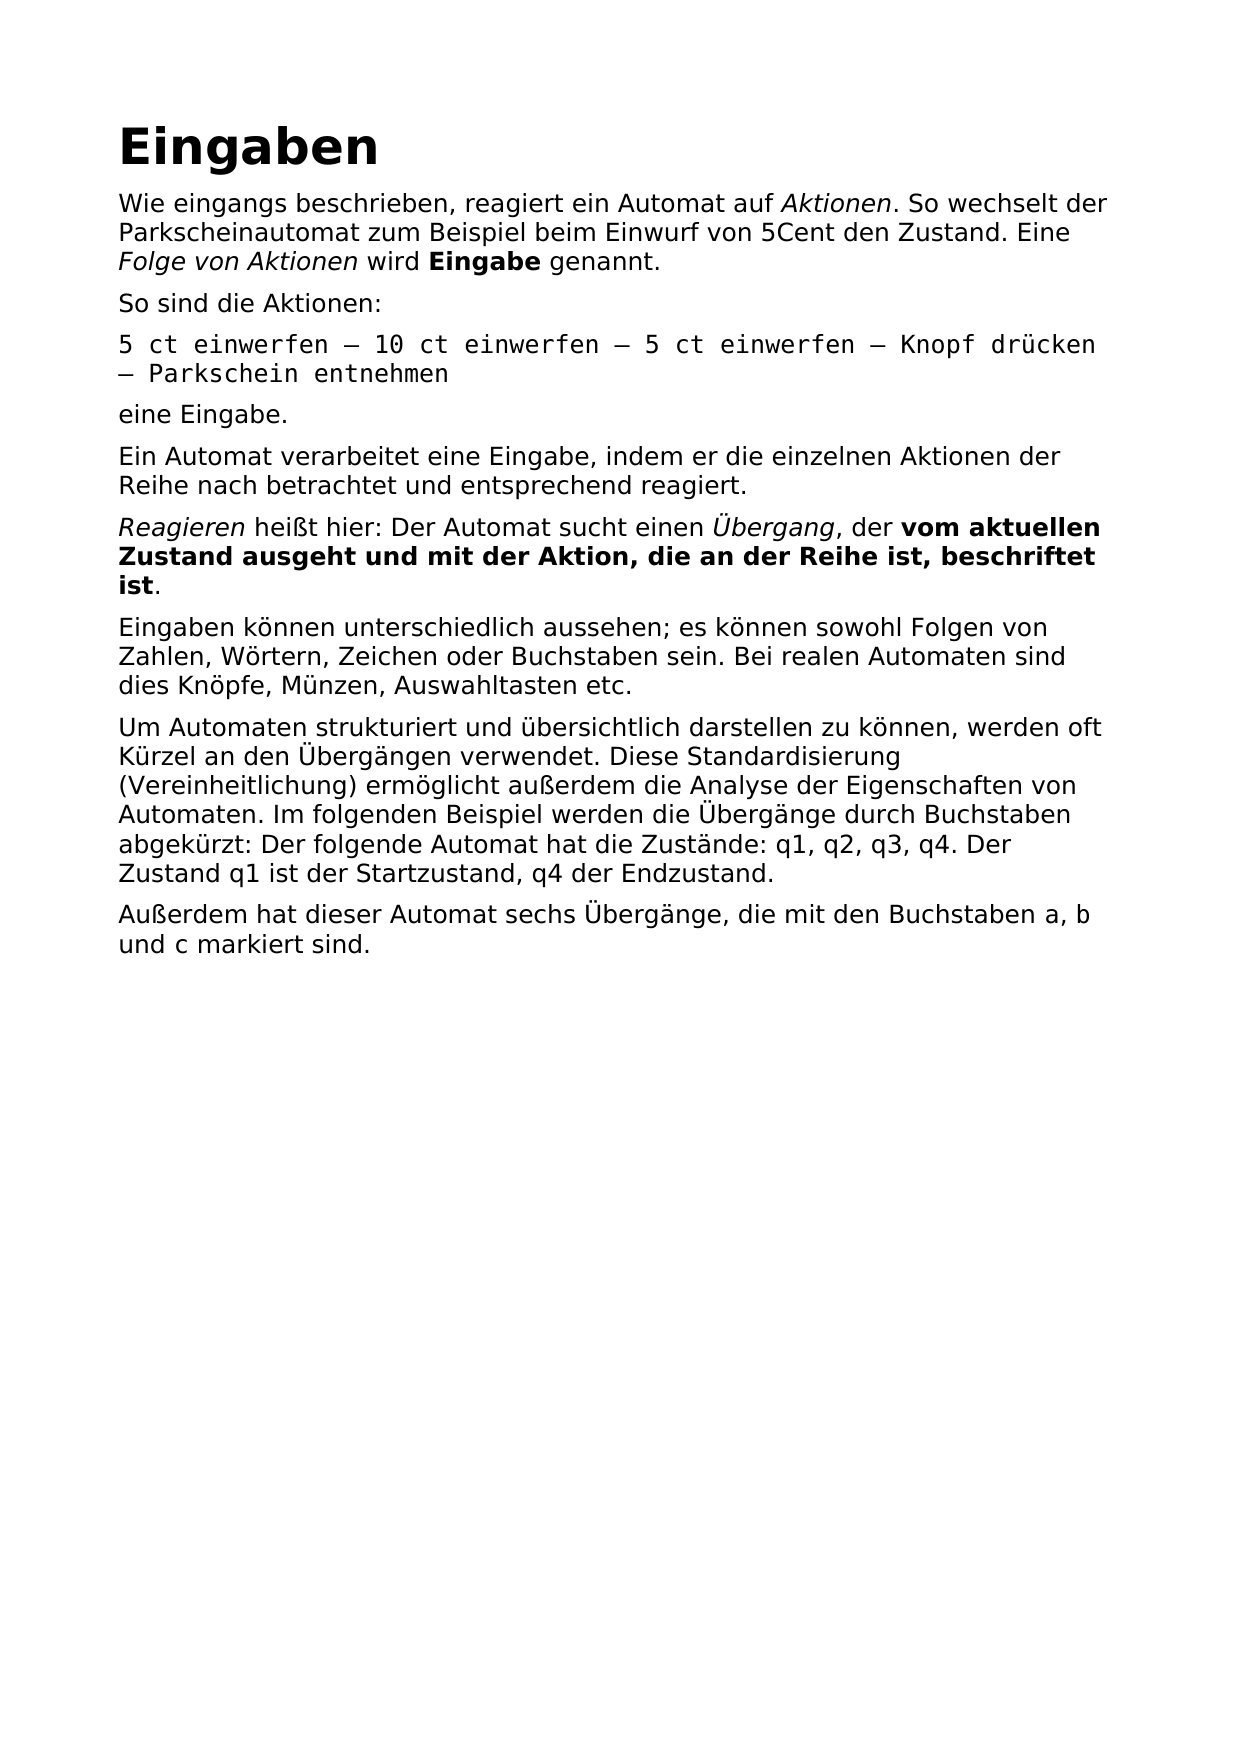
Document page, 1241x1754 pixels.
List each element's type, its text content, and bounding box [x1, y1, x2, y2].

text Ein Automat verarbeitet eine Eingabe, indem er die einzelnen Aktionen der Reihe nach betrachtet und entsprechend reagiert. [118, 442, 1122, 501]
subtitle Eingaben [118, 118, 1122, 176]
text Wie eingangs beschrieben, reagiert ein Automat auf Aktionen. So wechselt der Parkscheinautomat zum Beispiel beim Einwurf von 5Cent den Zustand. Eine Folge von Aktionen wird Eingabe genannt. [118, 189, 1122, 276]
text eine Eingabe. [118, 401, 1122, 430]
text Außerdem hat dieser Automat sechs Übergänge, die mit den Buchstaben a, b und c markiert sind. [118, 901, 1122, 959]
text Eingaben können unterschiedlich aussehen; es können sowohl Folgen von Zahlen, Wörtern, Zeichen oder Buchstaben sein. Bei realen Automaten sind dies Knöpfe, Münzen, Auswahltasten etc. [118, 613, 1122, 701]
text Um Automaten strukturiert und übersichtlich darstellen zu können, werden oft Kürzel an den Übergängen verwendet. Diese Standardisierung (Vereinheitlichung) ermöglicht außerdem die Analyse der Eigenschaften von Automaten. Im folgenden Beispiel werden die Übergänge durch Buchstaben abgekürzt: Der folgende Automat hat die Zustände: q1, q2, q3, q4. Der Zustand q1 ist der Startzustand, q4 der Endzustand. [118, 713, 1122, 888]
text 5 ct einwerfen – 10 ct einwerfen – 5 ct einwerfen – Knopf drücken – Parkschein entnehmen [118, 331, 1122, 389]
text Reagieren heißt hier: Der Automat sucht einen Übergang, der vom aktuellen Zustand ausgeht und mit der Aktion, die an der Reihe ist, beschriftet ist. [118, 513, 1122, 601]
text So sind die Aktionen: [118, 289, 1122, 318]
